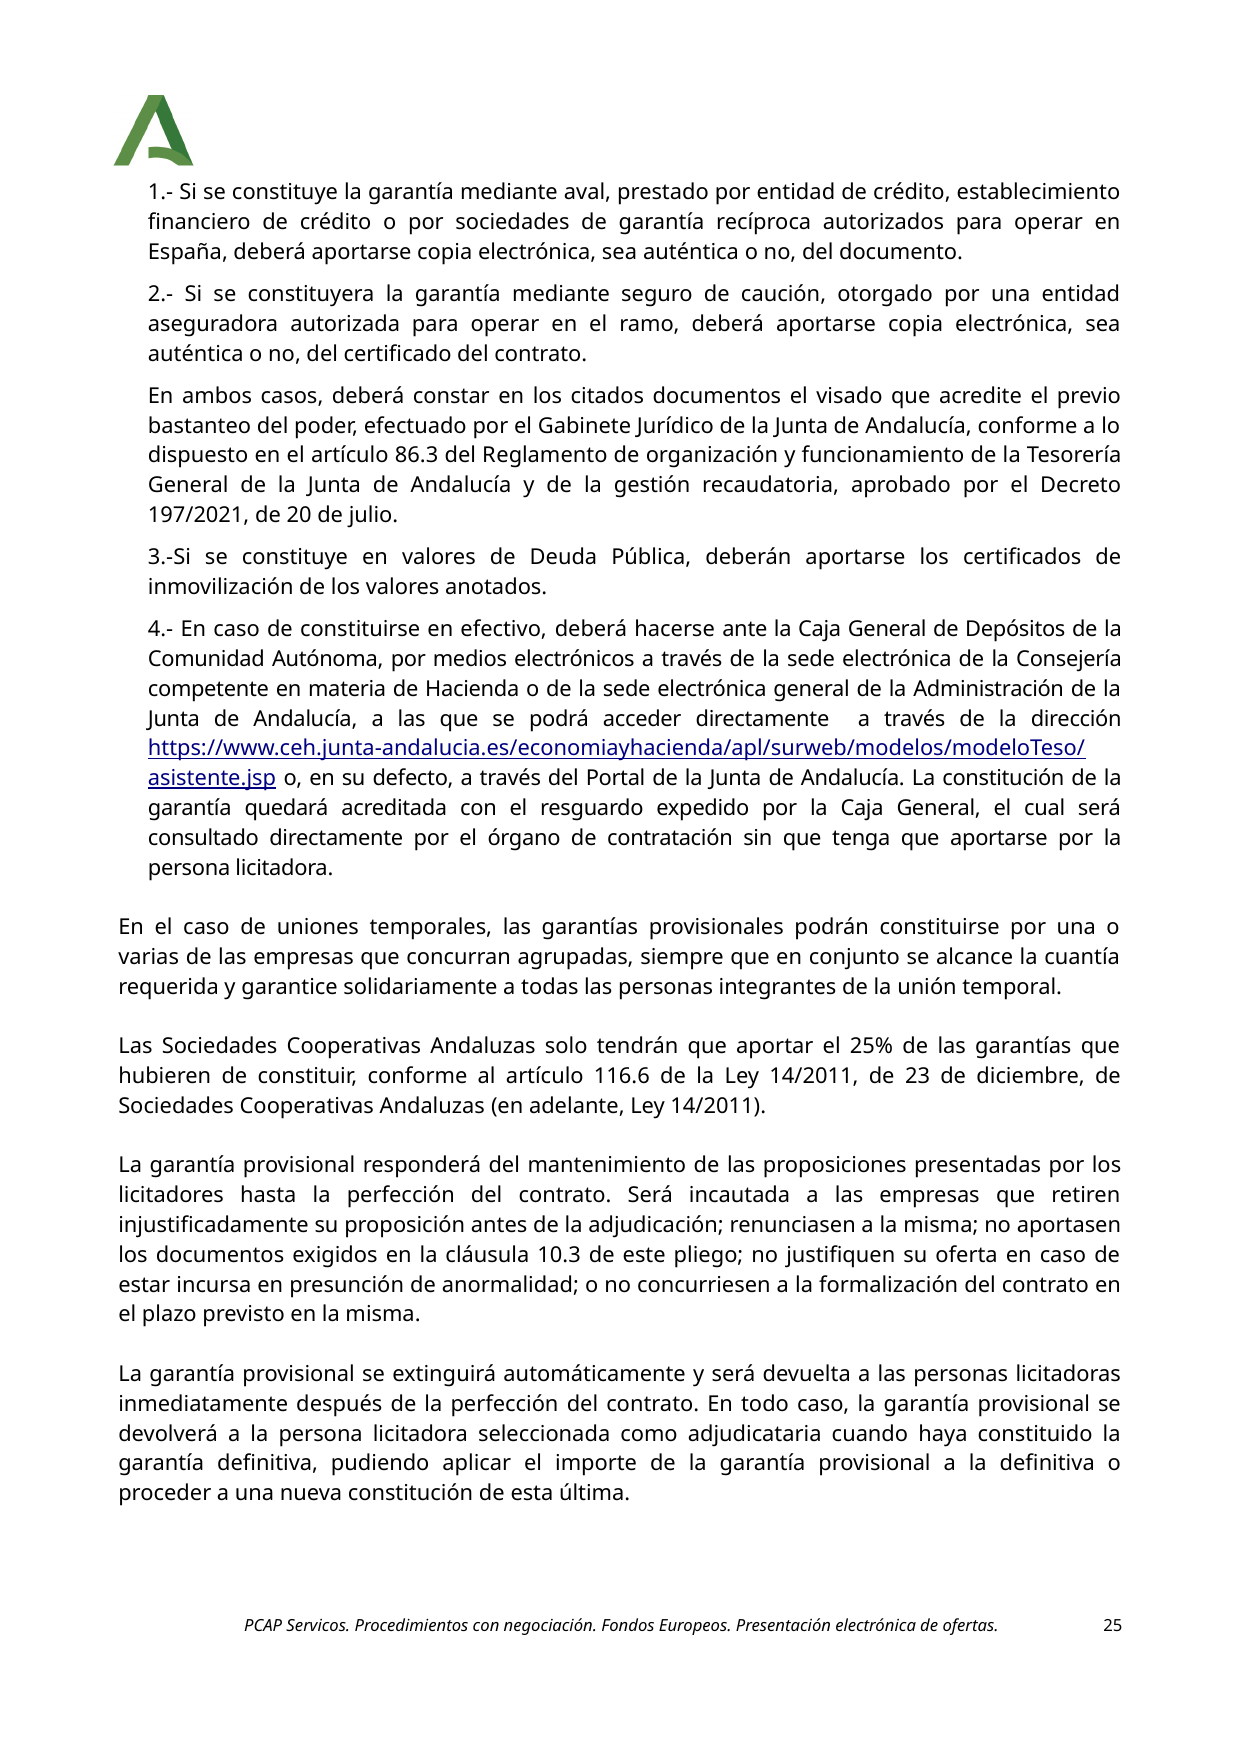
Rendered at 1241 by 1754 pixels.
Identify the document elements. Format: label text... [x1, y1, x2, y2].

text En ambos casos, deberá constar en los citados documentos el visado que acredite el previo bastanteo del poder, efectuado por el Gabinete Jurídico de la Junta de Andalucía, conforme a lo dispuesto en el artículo 86.3 del Reglamento de organización y funcionamiento de la Tesorería General de la Junta de Andalucía y de la gestión recaudatoria, aprobado por el Decreto 197/2021, de 20 de julio. [148, 380, 1122, 529]
text Las Sociedades Cooperativas Andaluzas solo tendrán que aportar el 25% de las garantías que hubieren de constituir, conforme al artículo 116.6 de la Ley 14/2011, de 23 de diciembre, de Sociedades Cooperativas Andaluzas (en adelante, Ley 14/2011). [118, 1030, 1122, 1120]
text En el caso de uniones temporales, las garantías provisionales podrán constituirse por una o varias de las empresas que concurran agrupadas, siempre que en conjunto se alcance la cuantía requerida y garantice solidariamente a todas las personas integrantes de la unión temporal. [118, 911, 1122, 1001]
text 4.- En caso de constituirse en efectivo, deberá hacerse ante la Caja General de Depósitos de la Comunidad Autónoma, por medios electrónicos a través de la sede electrónica de la Consejería competente en materia de Hacienda o de la sede electrónica general de la Administración de la Junta de Andalucía, a las que se podrá acceder directamente a través de la dirección https://www.ceh.junta-andalucia.es/economiayhacienda/apl/surweb/modelos/modeloTeso/asistente.jsp o, en su defecto, a través del Portal de la Junta de Andalucía. La constitución de la garantía quedará acreditada con el resguardo expedido por la Caja General, el cual será consultado directamente por el órgano de contratación sin que tenga que aportarse por la persona licitadora. [148, 613, 1122, 881]
text 3.-Si se constituye en valores de Deuda Pública, deberán aportarse los certificados de inmovilización de los valores anotados. [148, 541, 1122, 601]
picture [109, 91, 198, 170]
text La garantía provisional responderá del mantenimiento de las proposiciones presentadas por los licitadores hasta la perfección del contrato. Será incautada a las empresas que retiren injustificadamente su proposición antes de la adjudicación; renunciasen a la misma; no aportasen los documentos exigidos en la cláusula 10.3 de este pliego; no justifiquen su oferta en caso de estar incursa en presunción de anormalidad; o no concurriesen a la formalización del contrato en el plazo previsto en la misma. [118, 1149, 1122, 1328]
text 1.- Si se constituye la garantía mediante aval, prestado por entidad de crédito, establecimiento financiero de crédito o por sociedades de garantía recíproca autorizados para operar en España, deberá aportarse copia electrónica, sea auténtica o no, del documento. [148, 176, 1122, 266]
text La garantía provisional se extinguirá automáticamente y será devuelta a las personas licitadoras inmediatamente después de la perfección del contrato. En todo caso, la garantía provisional se devolverá a la persona licitadora seleccionada como adjudicataria cuando haya constituido la garantía definitiva, pudiendo aplicar el importe de la garantía provisional a la definitiva o proceder a una nueva constitución de esta última. [118, 1358, 1122, 1507]
text 2.- Si se constituyera la garantía mediante seguro de caución, otorgado por una entidad aseguradora autorizada para operar en el ramo, deberá aportarse copia electrónica, sea auténtica o no, del certificado del contrato. [148, 278, 1122, 367]
